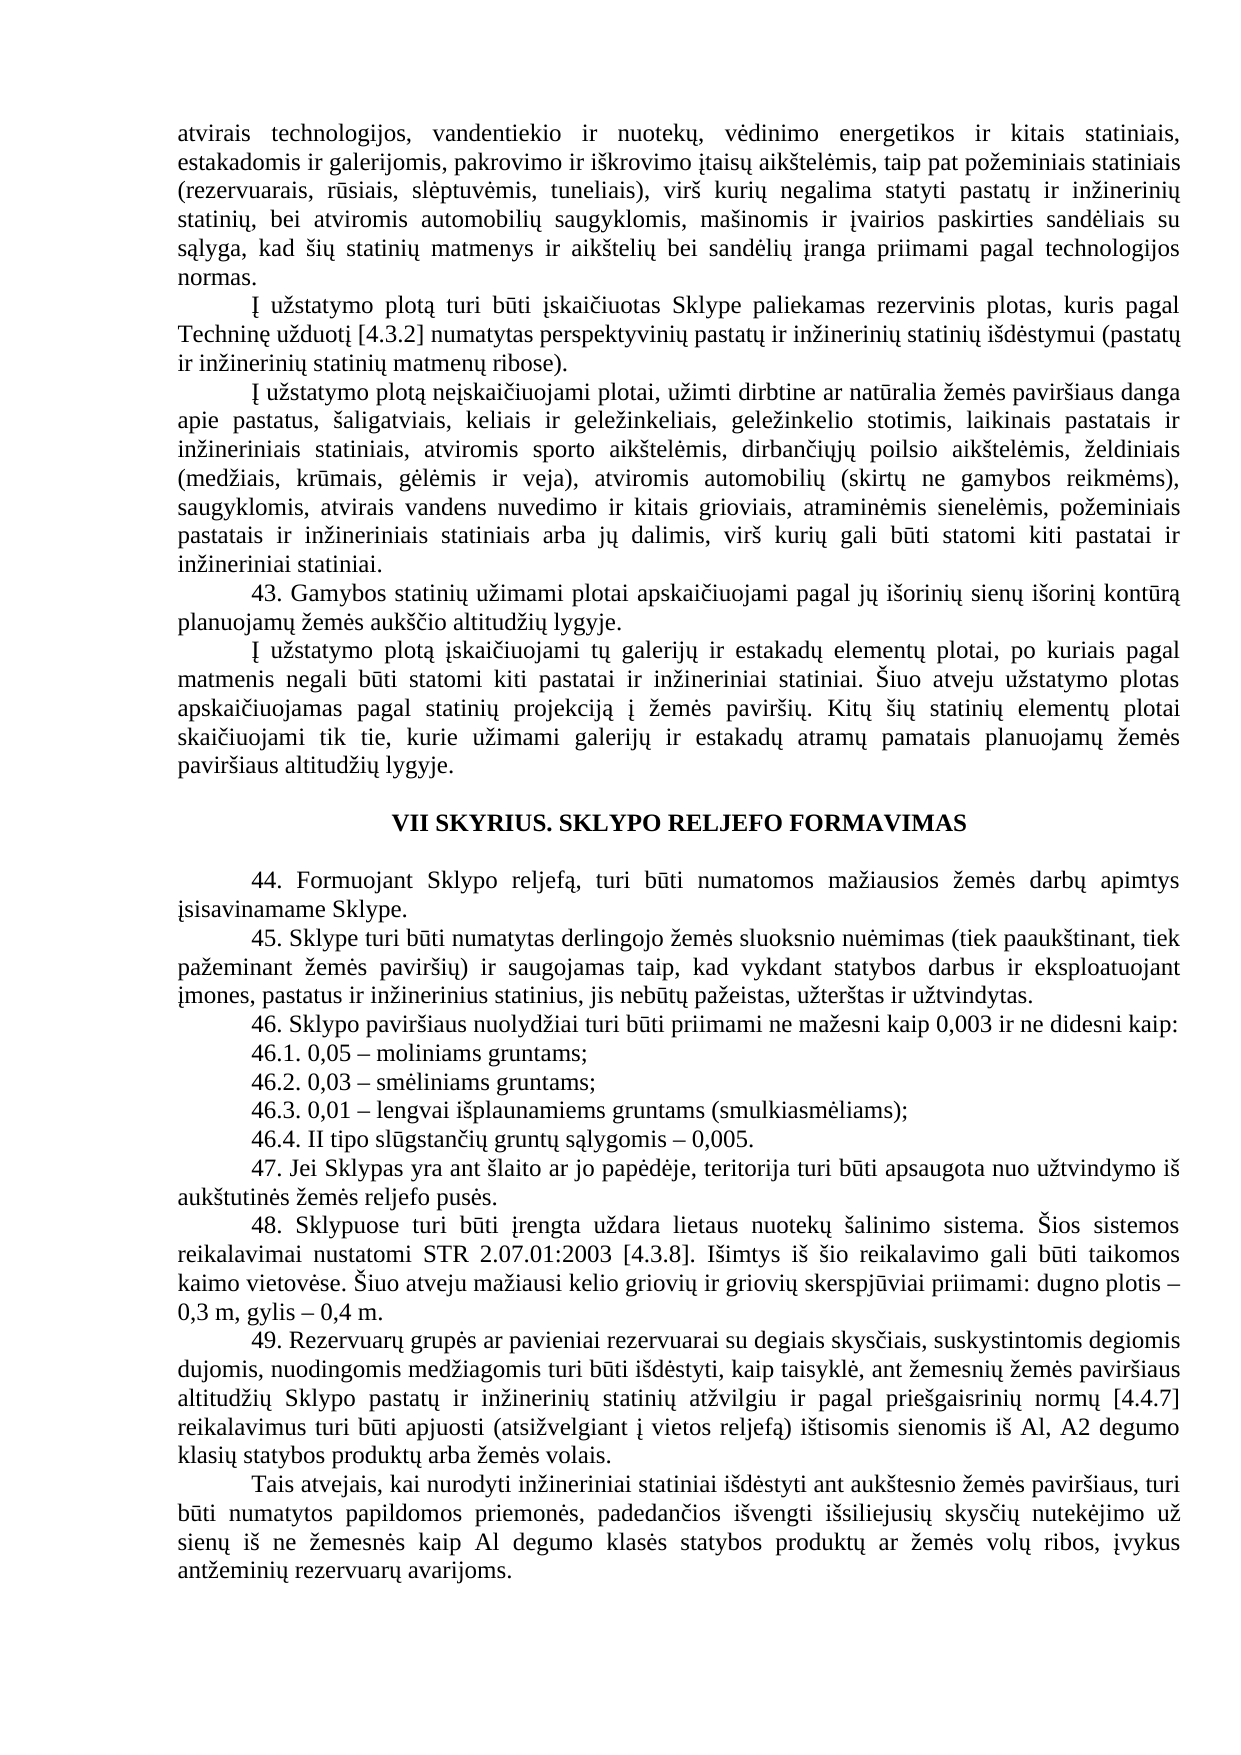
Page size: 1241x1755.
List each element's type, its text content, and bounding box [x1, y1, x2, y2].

text 49. Rezervuarų grupės ar pavieniai rezervuarai su degiais skysčiais, suskystintomis degiomis dujomis, nuodingomis medžiagomis turi būti išdėstyti, kaip taisyklė, ant žemesnių žemės paviršiaus altitudžių Sklypo pastatų ir inžinerinių statinių atžvilgiu ir pagal priešgaisrinių normų [4.4.7] reikalavimus turi būti apjuosti (atsižvelgiant į vietos reljefą) ištisomis sienomis iš Al, A2 degumo klasių statybos produktų arba žemės volais. [177, 1326, 1181, 1469]
text Į užstatymo plotą įskaičiuojami tų galerijų ir estakadų elementų plotai, po kuriais pagal matmenis negali būti statomi kiti pastatai ir inžineriniai statiniai. Šiuo atveju užstatymo plotas apskaičiuojamas pagal statinių projekciją į žemės paviršių. Kitų šių statinių elementų plotai skaičiuojami tik tie, kurie užimami galerijų ir estakadų atramų pamatais planuojamų žemės paviršiaus altitudžių lygyje. [177, 636, 1181, 779]
text 47. Jei Sklypas yra ant šlaito ar jo papėdėje, teritorija turi būti apsaugota nuo užtvindymo iš aukštutinės žemės reljefo pusės. [177, 1153, 1181, 1211]
text 46.4. II tipo slūgstančių gruntų sąlygomis – 0,005. [177, 1124, 1181, 1153]
text VII SKYRIUS. SKLYPO RELJEFO FORMAVIMAS [177, 808, 1181, 837]
text Į užstatymo plotą neįskaičiuojami plotai, užimti dirbtine ar natūralia žemės paviršiaus danga apie pastatus, šaligatviais, keliais ir geležinkeliais, geležinkelio stotimis, laikinais pastatais ir inžineriniais statiniais, atviromis sporto aikštelėmis, dirbančiųjų poilsio aikštelėmis, želdiniais (medžiais, krūmais, gėlėmis ir veja), atviromis automobilių (skirtų ne gamybos reikmėms), saugyklomis, atvirais vandens nuvedimo ir kitais grioviais, atraminėmis sienelėmis, požeminiais pastatais ir inžineriniais statiniais arba jų dalimis, virš kurių gali būti statomi kiti pastatai ir inžineriniai statiniai. [177, 377, 1181, 578]
text Tais atvejais, kai nurodyti inžineriniai statiniai išdėstyti ant aukštesnio žemės paviršiaus, turi būti numatytos papildomos priemonės, padedančios išvengti išsiliejusių skysčių nutekėjimo už sienų iš ne žemesnės kaip Al degumo klasės statybos produktų ar žemės volų ribos, įvykus antžeminių rezervuarų avarijoms. [177, 1469, 1181, 1584]
text 45. Sklype turi būti numatytas derlingojo žemės sluoksnio nuėmimas (tiek paaukštinant, tiek pažeminant žemės paviršių) ir saugojamas taip, kad vykdant statybos darbus ir eksploatuojant įmones, pastatus ir inžinerinius statinius, jis nebūtų pažeistas, užterštas ir užtvindytas. [177, 923, 1181, 1009]
text 46.2. 0,03 – smėliniams gruntams; [177, 1067, 1181, 1096]
text 44. Formuojant Sklypo reljefą, turi būti numatomos mažiausios žemės darbų apimtys įsisavinamame Sklype. [177, 866, 1181, 923]
text 46.3. 0,01 – lengvai išplaunamiems gruntams (smulkiasmėliams); [177, 1096, 1181, 1124]
text 48. Sklypuose turi būti įrengta uždara lietaus nuotekų šalinimo sistema. Šios sistemos reikalavimai nustatomi STR 2.07.01:2003 [4.3.8]. Išimtys iš šio reikalavimo gali būti taikomos kaimo vietovėse. Šiuo atveju mažiausi kelio griovių ir griovių skerspjūviai priimami: dugno plotis – 0,3 m, gylis – 0,4 m. [177, 1211, 1181, 1326]
text 43. Gamybos statinių užimami plotai apskaičiuojami pagal jų išorinių sienų išorinį kontūrą planuojamų žemės aukščio altitudžių lygyje. [177, 578, 1181, 636]
text 46.1. 0,05 – moliniams gruntams; [177, 1038, 1181, 1067]
text atvirais technologijos, vandentiekio ir nuotekų, vėdinimo energetikos ir kitais statiniais, estakadomis ir galerijomis, pakrovimo ir iškrovimo įtaisų aikštelėmis, taip pat požeminiais statiniais (rezervuarais, rūsiais, slėptuvėmis, tuneliais), virš kurių negalima statyti pastatų ir inžinerinių statinių, bei atviromis automobilių saugyklomis, mašinomis ir įvairios paskirties sandėliais su sąlyga, kad šių statinių matmenys ir aikštelių bei sandėlių įranga priimami pagal technologijos normas. [177, 118, 1181, 291]
text Į užstatymo plotą turi būti įskaičiuotas Sklype paliekamas rezervinis plotas, kuris pagal Techninę užduotį [4.3.2] numatytas perspektyvinių pastatų ir inžinerinių statinių išdėstymui (pastatų ir inžinerinių statinių matmenų ribose). [177, 291, 1181, 377]
text 46. Sklypo paviršiaus nuolydžiai turi būti priimami ne mažesni kaip 0,003 ir ne didesni kaip: [177, 1009, 1181, 1038]
